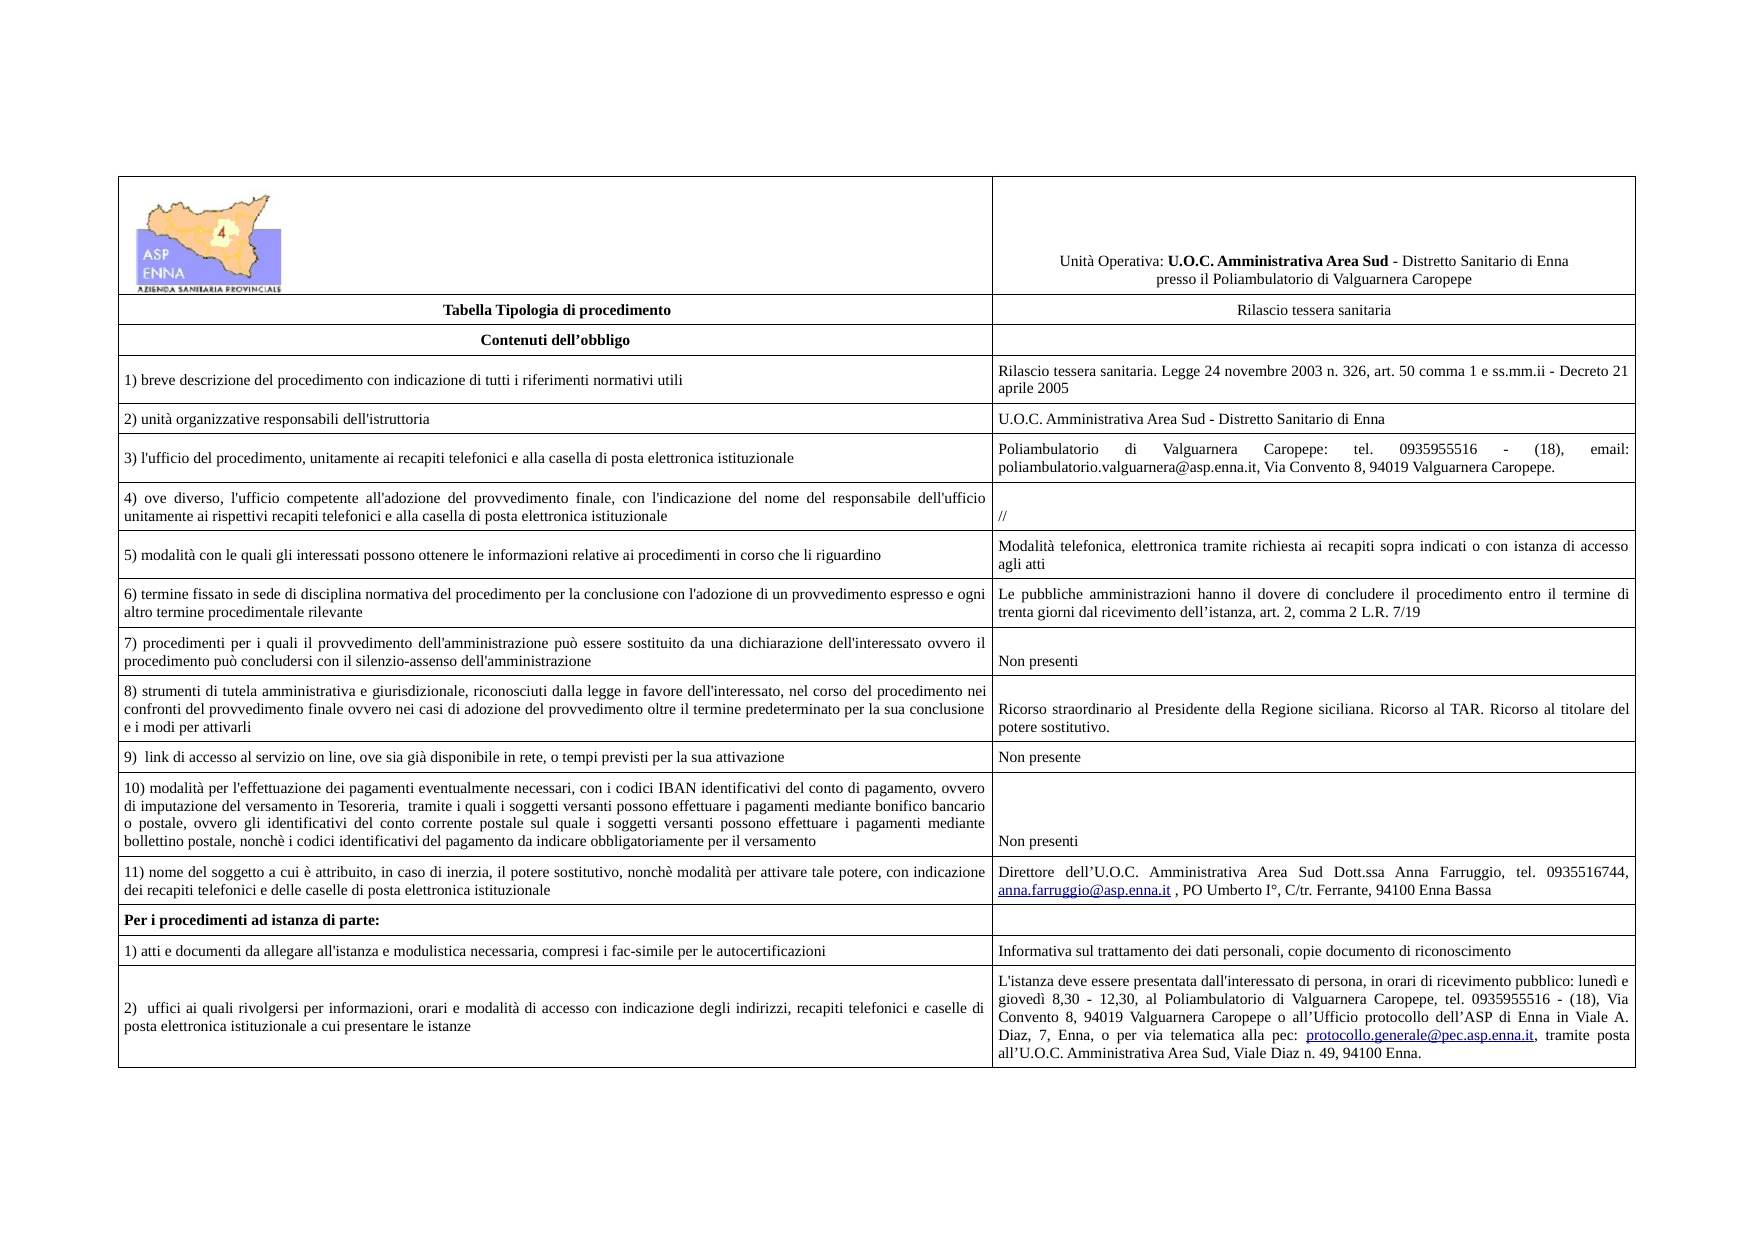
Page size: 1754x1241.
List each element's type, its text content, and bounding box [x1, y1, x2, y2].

table_cell 8) strumenti di tutela amministrativa e giurisdizionale, riconosciuti dalla legge in favore dell'interessato, nel corso del procedimento nei confronti del provvedimento finale ovvero nei casi di adozione del provvedimento oltre il termine predeterminato per la sua conclusione e i modi per attivarli [119, 676, 992, 741]
table_cell Direttore dell’U.O.C. Amministrativa Area Sud Dott.ssa Anna Farruggio, tel. 0935516744, anna.farruggio@asp.enna.it , PO Umberto I°, C/tr. Ferrante, 94100 Enna Bassa [993, 857, 1635, 904]
table_cell 3) l'ufficio del procedimento, unitamente ai recapiti telefonici e alla casella di posta elettronica istituzionale [119, 434, 992, 482]
table_cell L'istanza deve essere presentata dall'interessato di persona, in orari di ricevimento pubblico: lunedì e giovedì 8,30 - 12,30, al Poliambulatorio di Valguarnera Caropepe, tel. 0935955516 - (18), Via Convento 8, 94019 Valguarnera Caropepe o all’Ufficio protocollo dell’ASP di Enna in Viale A. Diaz, 7, Enna, o per via telematica alla pec: protocollo.generale@pec.asp.enna.it, tramite posta all’U.O.C. Amministrativa Area Sud, Viale Diaz n. 49, 94100 Enna. [993, 966, 1635, 1067]
table_cell 1) breve descrizione del procedimento con indicazione di tutti i riferimenti normativi utili [119, 356, 992, 403]
table_cell Tabella Tipologia di procedimento [119, 295, 992, 324]
picture [132, 190, 286, 294]
table_cell [993, 905, 1635, 934]
table_cell Rilascio tessera sanitaria. Legge 24 novembre 2003 n. 326, art. 50 comma 1 e ss.mm.ii - Decreto 21 aprile 2005 [993, 356, 1635, 403]
table_cell Rilascio tessera sanitaria [993, 295, 1635, 324]
table_cell Informativa sul trattamento dei dati personali, copie documento di riconoscimento [993, 936, 1635, 965]
table_cell [993, 325, 1635, 354]
table_cell 9) link di accesso al servizio on line, ove sia già disponibile in rete, o tempi previsti per la sua attivazione [119, 742, 992, 772]
table_cell Le pubbliche amministrazioni hanno il dovere di concludere il procedimento entro il termine di trenta giorni dal ricevimento dell’istanza, art. 2, comma 2 L.R. 7/19 [993, 579, 1635, 627]
table_cell Ricorso straordinario al Presidente della Regione siciliana. Ricorso al TAR. Ricorso al titolare del potere sostitutivo. [993, 676, 1635, 741]
table_cell Poliambulatorio di Valguarnera Caropepe: tel. 0935955516 - (18), email: poliambulatorio.valguarnera@asp.enna.it, Via Convento 8, 94019 Valguarnera Caropepe. [993, 434, 1635, 482]
table_cell 7) procedimenti per i quali il provvedimento dell'amministrazione può essere sostituito da una dichiarazione dell'interessato ovvero il procedimento può concludersi con il silenzio-assenso dell'amministrazione [119, 628, 992, 675]
table_cell 1) atti e documenti da allegare all'istanza e modulistica necessaria, compresi i fac-simile per le autocertificazioni [119, 936, 992, 965]
table_cell Modalità telefonica, elettronica tramite richiesta ai recapiti sopra indicati o con istanza di accesso agli atti [993, 531, 1635, 578]
table_cell Contenuti dell’obbligo [119, 325, 992, 354]
table_cell 6) termine fissato in sede di disciplina normativa del procedimento per la conclusione con l'adozione di un provvedimento espresso e ogni altro termine procedimentale rilevante [119, 579, 992, 627]
table_header [119, 177, 992, 294]
table_cell // [993, 483, 1635, 530]
table_cell 2) uffici ai quali rivolgersi per informazioni, orari e modalità di accesso con indicazione degli indirizzi, recapiti telefonici e caselle di posta elettronica istituzionale a cui presentare le istanze [119, 966, 992, 1067]
table_header Unità Operativa: U.O.C. Amministrativa Area Sud - Distretto Sanitario di Enna presso il Poliambulatorio di Valguarnera Caropepe [993, 177, 1635, 294]
table_cell 11) nome del soggetto a cui è attribuito, in caso di inerzia, il potere sostitutivo, nonchè modalità per attivare tale potere, con indicazione dei recapiti telefonici e delle caselle di posta elettronica istituzionale [119, 857, 992, 904]
table_cell U.O.C. Amministrativa Area Sud - Distretto Sanitario di Enna [993, 404, 1635, 433]
table_cell Non presenti [993, 628, 1635, 675]
table_cell 10) modalità per l'effettuazione dei pagamenti eventualmente necessari, con i codici IBAN identificativi del conto di pagamento, ovvero di imputazione del versamento in Tesoreria, tramite i quali i soggetti versanti possono effettuare i pagamenti mediante bonifico bancario o postale, ovvero gli identificativi del conto corrente postale sul quale i soggetti versanti possono effettuare i pagamenti mediante bollettino postale, nonchè i codici identificativi del pagamento da indicare obbligatoriamente per il versamento [119, 773, 992, 856]
table_cell Per i procedimenti ad istanza di parte: [119, 905, 992, 934]
table_cell 2) unità organizzative responsabili dell'istruttoria [119, 404, 992, 433]
table_cell Non presente [993, 742, 1635, 772]
table_cell 5) modalità con le quali gli interessati possono ottenere le informazioni relative ai procedimenti in corso che li riguardino [119, 531, 992, 578]
table_cell 4) ove diverso, l'ufficio competente all'adozione del provvedimento finale, con l'indicazione del nome del responsabile dell'ufficio unitamente ai rispettivi recapiti telefonici e alla casella di posta elettronica istituzionale [119, 483, 992, 530]
table_cell Non presenti [993, 773, 1635, 856]
